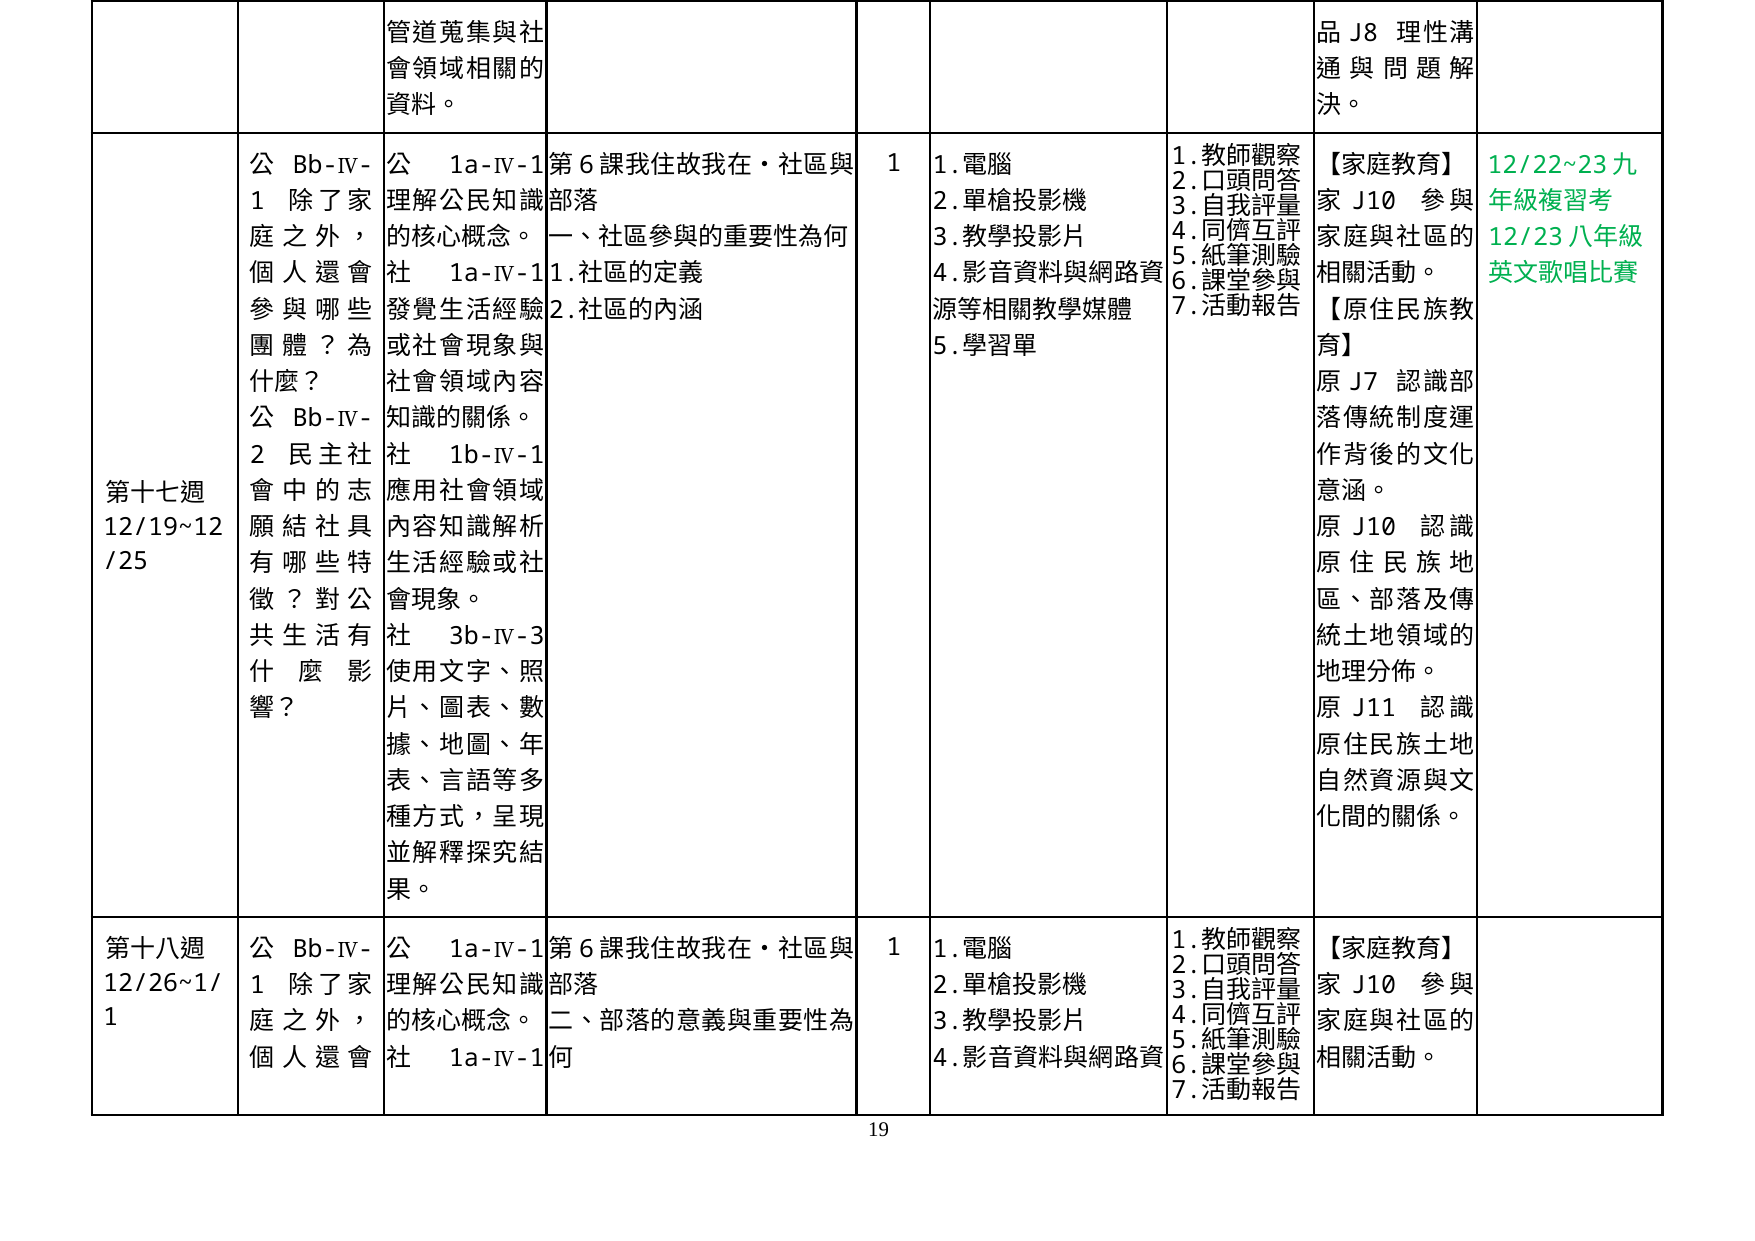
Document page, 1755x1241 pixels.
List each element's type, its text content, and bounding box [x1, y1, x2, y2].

table_cell [1478, 918, 1661, 1114]
table_cell 1.電腦 2.單槍投影機 3.教學投影片 4.影音資料與網路資 [931, 918, 1166, 1114]
table_cell [1478, 2, 1661, 132]
table_cell 【家庭教育】 家J10 參與家庭與社區的相關活動。 [1315, 918, 1476, 1114]
table_cell 12/22~23九年級複習考 12/23八年級英文歌唱比賽 [1478, 134, 1661, 916]
table_cell 管道蒐集與社會領域相關的資料。 [385, 2, 545, 132]
table_cell [239, 2, 383, 132]
table_cell [931, 2, 1166, 132]
table_cell 第6課我住故我在•社區與部落 一、社區參與的重要性為何 1.社區的定義 2.社區的內涵 [548, 134, 855, 916]
table_cell 1.教師觀察 2.口頭問答 3.自我評量 4.同儕互評 5.紙筆測驗 6.課堂參與 7.活動報告 [1168, 918, 1313, 1114]
table_cell 品J8 理性溝通與問題解決。 [1315, 2, 1476, 132]
table_cell [858, 2, 929, 132]
table_cell [93, 2, 237, 132]
table_cell 第6課我住故我在•社區與部落 二、部落的意義與重要性為何 [548, 918, 855, 1114]
table_cell [548, 2, 855, 132]
table_cell 1 [858, 134, 929, 916]
table_cell 公1a-Ⅳ-1 理解公民知識的核心概念。 社1a-Ⅳ-1 發覺生活經驗或社會現象與社會領域內容知識的關係。 社1b-Ⅳ-1 應用社會領域內容知識解析生活經驗或社會現象。 社3b-Ⅳ-3 使用文字、照片、圖表、數據、地圖、年表、言語等多種方式，呈現並解釋探究結果。 [385, 134, 545, 916]
table_cell 【家庭教育】 家J10 參與家庭與社區的相關活動。 【原住民族教育】 原J7 認識部落傳統制度運作背後的文化意涵。 原J10 認識原住民族地區、部落及傳統土地領域的地理分佈。 原J11 認識原住民族土地自然資源與文化間的關係。 [1315, 134, 1476, 916]
table_cell 公Bb-Ⅳ-1 除了家庭之外，個人還會參與哪些團體？為什麼？ 公Bb-Ⅳ-2 民主社會中的志願結社具有哪些特徵？對公共生活有什麼影響？ [239, 134, 383, 916]
table_cell [1168, 2, 1313, 132]
table_cell 1.教師觀察 2.口頭問答 3.自我評量 4.同儕互評 5.紙筆測驗 6.課堂參與 7.活動報告 [1168, 134, 1313, 916]
table_cell 公Bb-Ⅳ-1 除了家庭之外，個人還會 [239, 918, 383, 1114]
table_cell 第十八週12/26~1/1 [93, 918, 237, 1114]
table_cell 第十七週12/19~12/25 [93, 134, 237, 916]
table_cell 公1a-Ⅳ-1 理解公民知識的核心概念。 社1a-Ⅳ-1 [385, 918, 545, 1114]
table_cell 1.電腦 2.單槍投影機 3.教學投影片 4.影音資料與網路資源等相關教學媒體 5.學習單 [931, 134, 1166, 916]
table_cell 1 [858, 918, 929, 1114]
